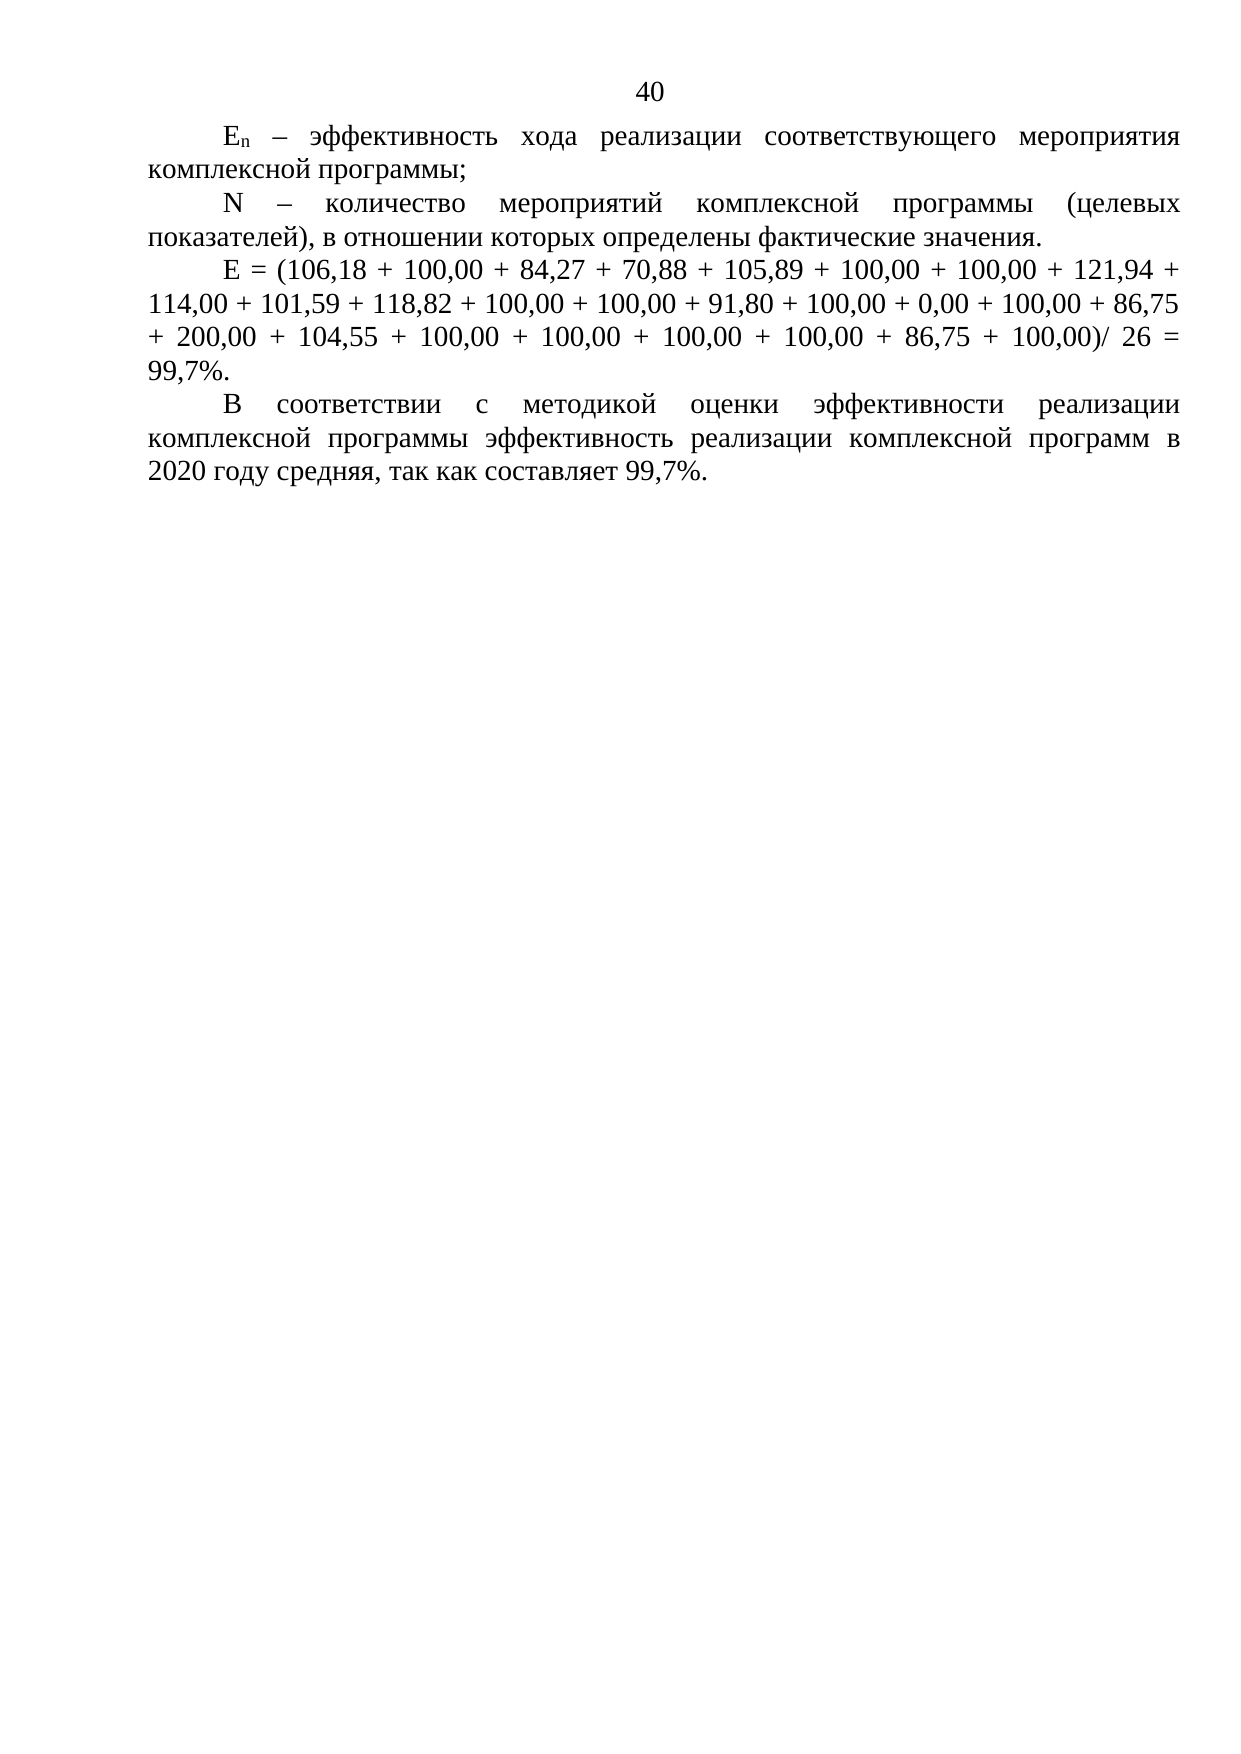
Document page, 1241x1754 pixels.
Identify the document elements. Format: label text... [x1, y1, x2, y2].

text Е = (106,18 + 100,00 + 84,27 + 70,88 + 105,89 + 100,00 + 100,00 + 121,94 + 114,00 + 101,59 + 118,82 + 100,00 + 100,00 + 91,80 + 100,00 + 0,00 + 100,00 + 86,75 + 200,00 + 104,55 + 100,00 + 100,00 + 100,00 + 100,00 + 86,75 + 100,00)/ 26 = 99,7%. [148, 252, 1181, 386]
text В соответствии с методикой оценки эффективности реализации комплексной программы эффективность реализации комплексной программ в 2020 году средняя, так как составляет 99,7%. [148, 386, 1181, 487]
text N – количество мероприятий комплексной программы (целевых показателей), в отношении которых определены фактические значения. [148, 185, 1181, 252]
text En – эффективность хода реализации соответствующего мероприятия комплексной программы; [148, 118, 1181, 185]
